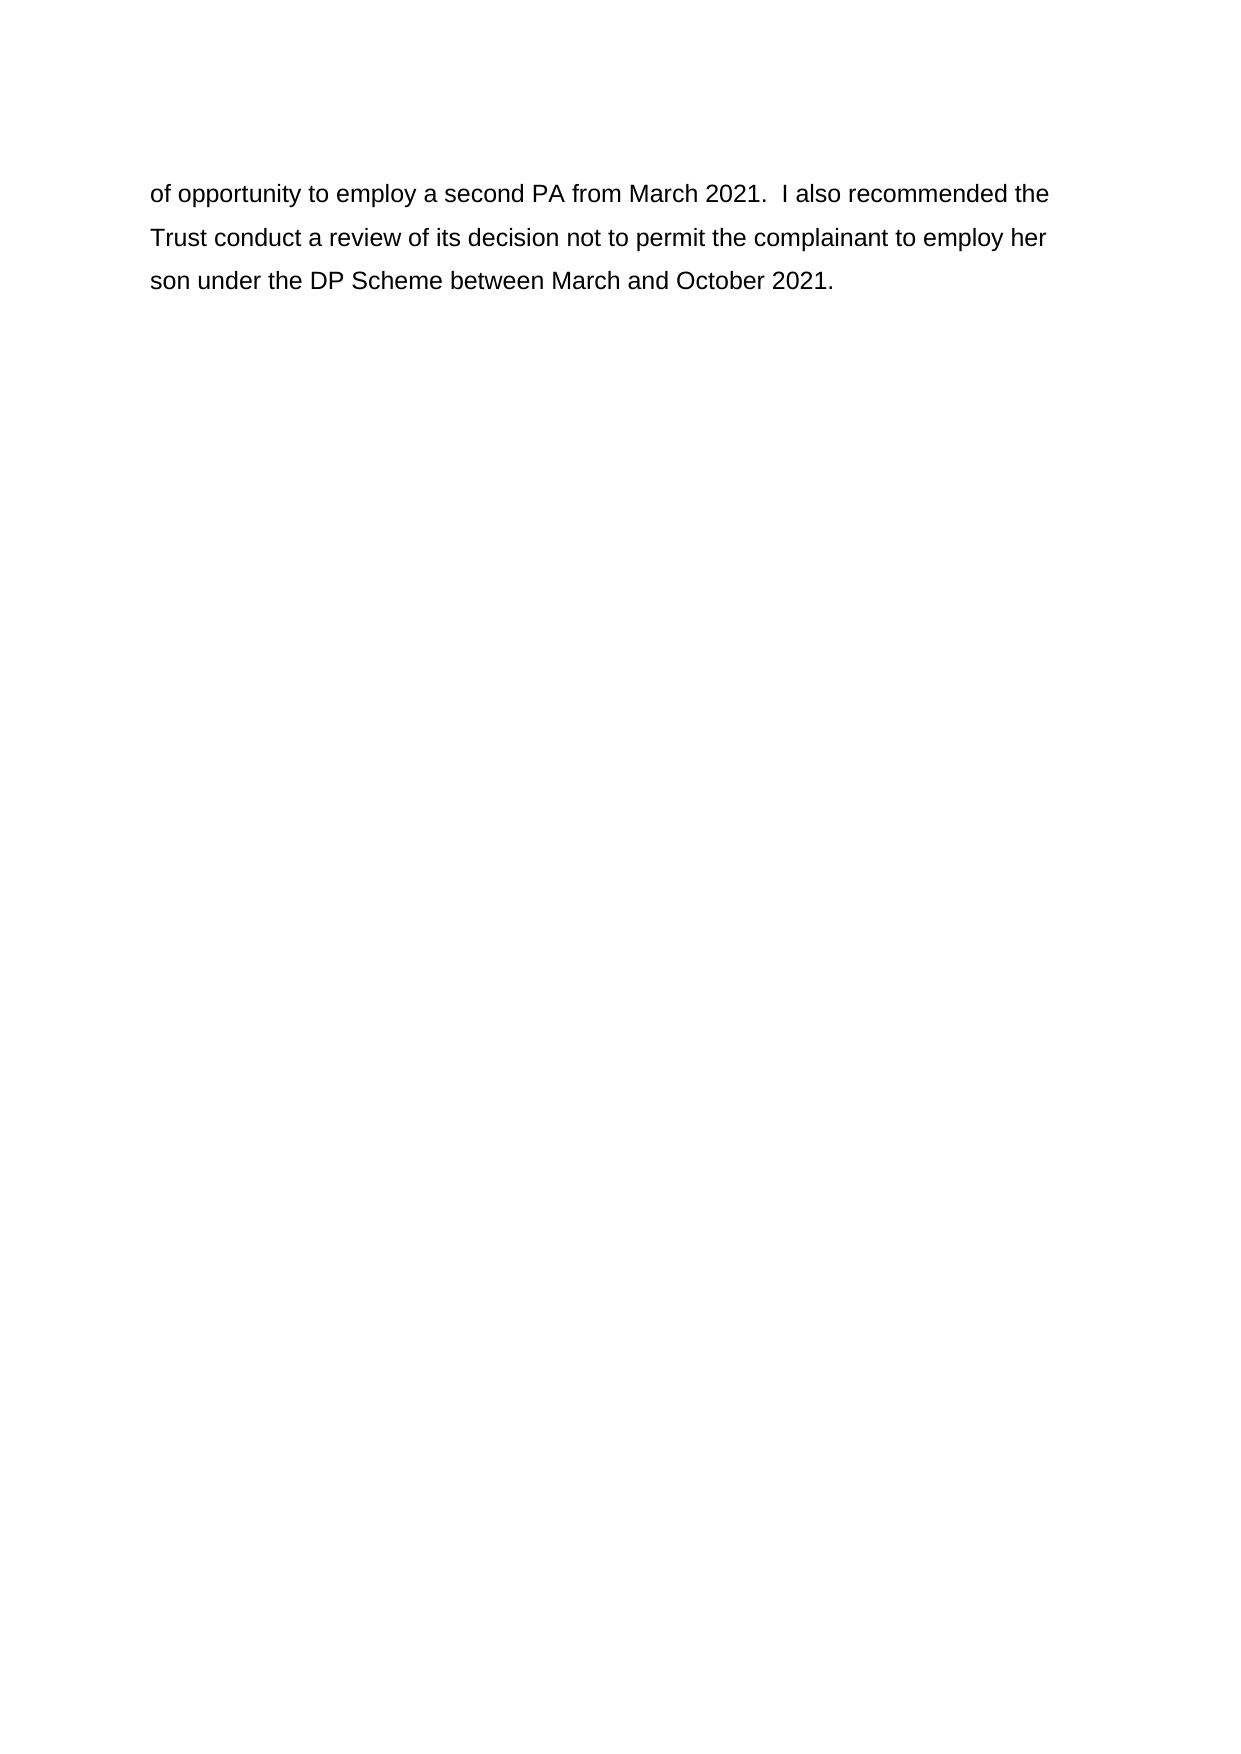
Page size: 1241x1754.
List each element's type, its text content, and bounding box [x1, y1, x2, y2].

text of opportunity to employ a second PA from March 2021. I also recommended the Trust conduct a review of its decision not to permit the complainant to employ her son under the DP Scheme between March and October 2021. [150, 179, 1090, 294]
